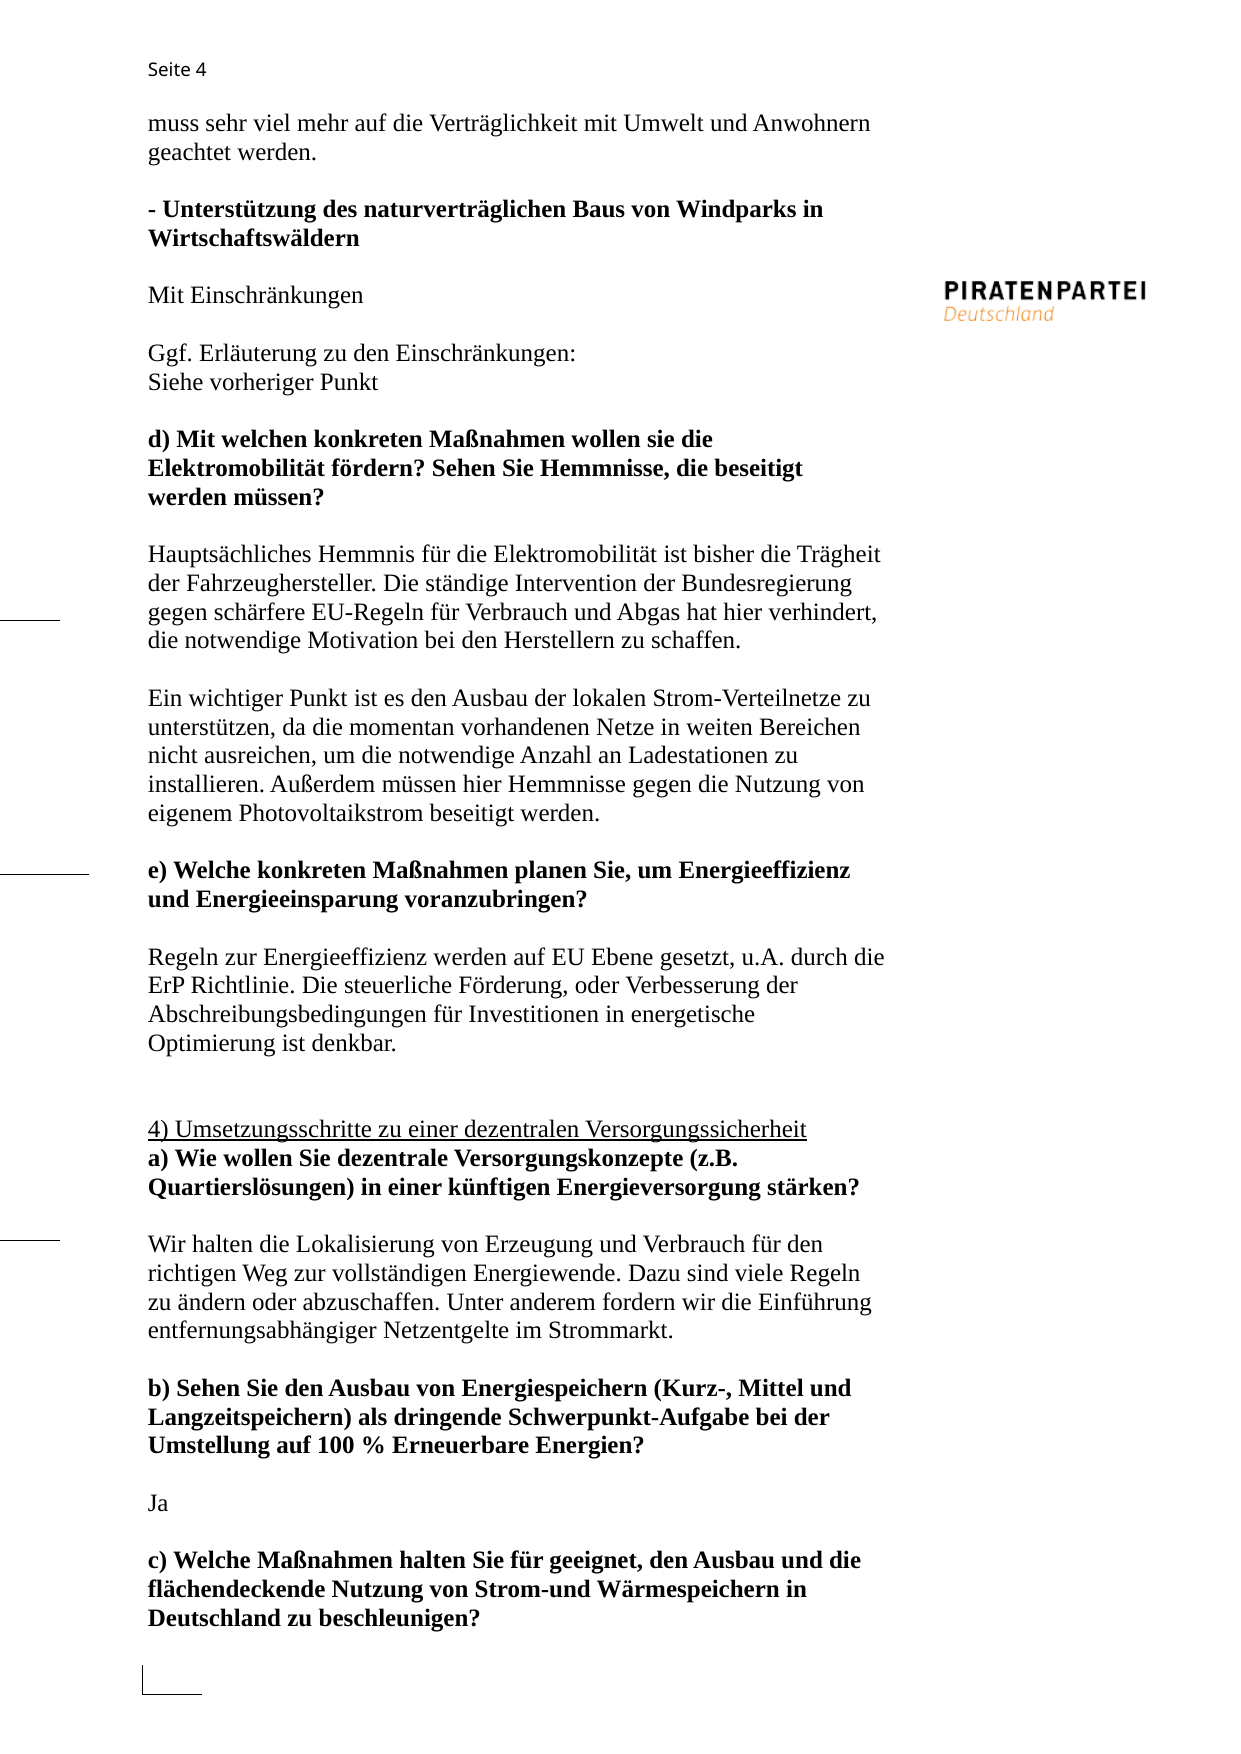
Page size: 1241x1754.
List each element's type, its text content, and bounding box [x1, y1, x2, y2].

text Ja [148, 1488, 886, 1517]
picture [821, 240, 1241, 361]
text Siehe vorheriger Punkt [148, 367, 886, 396]
text Ggf. Erläuterung zu den Einschränkungen: [148, 338, 886, 367]
text a) Wie wollen Sie dezentrale Versorgungskonzepte (z.B. Quartierslösungen) in einer künftigen Energieversorgung stärken? [148, 1143, 886, 1201]
text Ein wichtiger Punkt ist es den Ausbau der lokalen Strom-Verteilnetze zu unterstützen, da die momentan vorhandenen Netze in weiten Bereichen nicht ausreichen, um die notwendige Anzahl an Ladestationen zu installieren. Außerdem müssen hier Hemmnisse gegen die Nutzung von eigenem Photovoltaikstrom beseitigt werden. [148, 683, 886, 827]
text Regeln zur Energieeffizienz werden auf EU Ebene gesetzt, u.A. durch die ErP Richtlinie. Die steuerliche Förderung, oder Verbesserung der Abschreibungsbedingungen für Investitionen in energetische Optimierung ist denkbar. [148, 942, 886, 1057]
text 4) Umsetzungsschritte zu einer dezentralen Versorgungssicherheit [148, 1114, 886, 1143]
text e) Welche konkreten Maßnahmen planen Sie, um Energieeffizienz und Energieeinsparung voranzubringen? [148, 856, 886, 942]
text c) Welche Maßnahmen halten Sie für geeignet, den Ausbau und die flächendeckende Nutzung von Strom-und Wärmespeichern in Deutschland zu beschleunigen? [148, 1546, 886, 1632]
text - Unterstützung des naturverträglichen Baus von Windparks in Wirtschaftswäldern [148, 194, 886, 252]
text muss sehr viel mehr auf die Verträglichkeit mit Umwelt und Anwohnern geachtet werden. [148, 108, 886, 166]
text d) Mit welchen konkreten Maßnahmen wollen sie die Elektromobilität fördern? Sehen Sie Hemmnisse, die beseitigt werden müssen? [148, 424, 886, 511]
text Wir halten die Lokalisierung von Erzeugung und Verbrauch für den richtigen Weg zur vollständigen Energiewende. Dazu sind viele Regeln zu ändern oder abzuschaffen. Unter anderem fordern wir die Einführung entfernungsabhängiger Netzentgelte im Strommarkt. [148, 1229, 886, 1344]
text b) Sehen Sie den Ausbau von Energiespeichern (Kurz-, Mittel und Langzeitspeichern) als dringende Schwerpunkt-Aufgabe bei der Umstellung auf 100 % Erneuerbare Energien? [148, 1373, 886, 1459]
text Hauptsächliches Hemmnis für die Elektromobilität ist bisher die Trägheit der Fahrzeughersteller. Die ständige Intervention der Bundesregierung gegen schärfere EU-Regeln für Verbrauch und Abgas hat hier verhindert, die notwendige Motivation bei den Herstellern zu schaffen. [148, 539, 886, 654]
text Mit Einschränkungen [148, 281, 821, 309]
